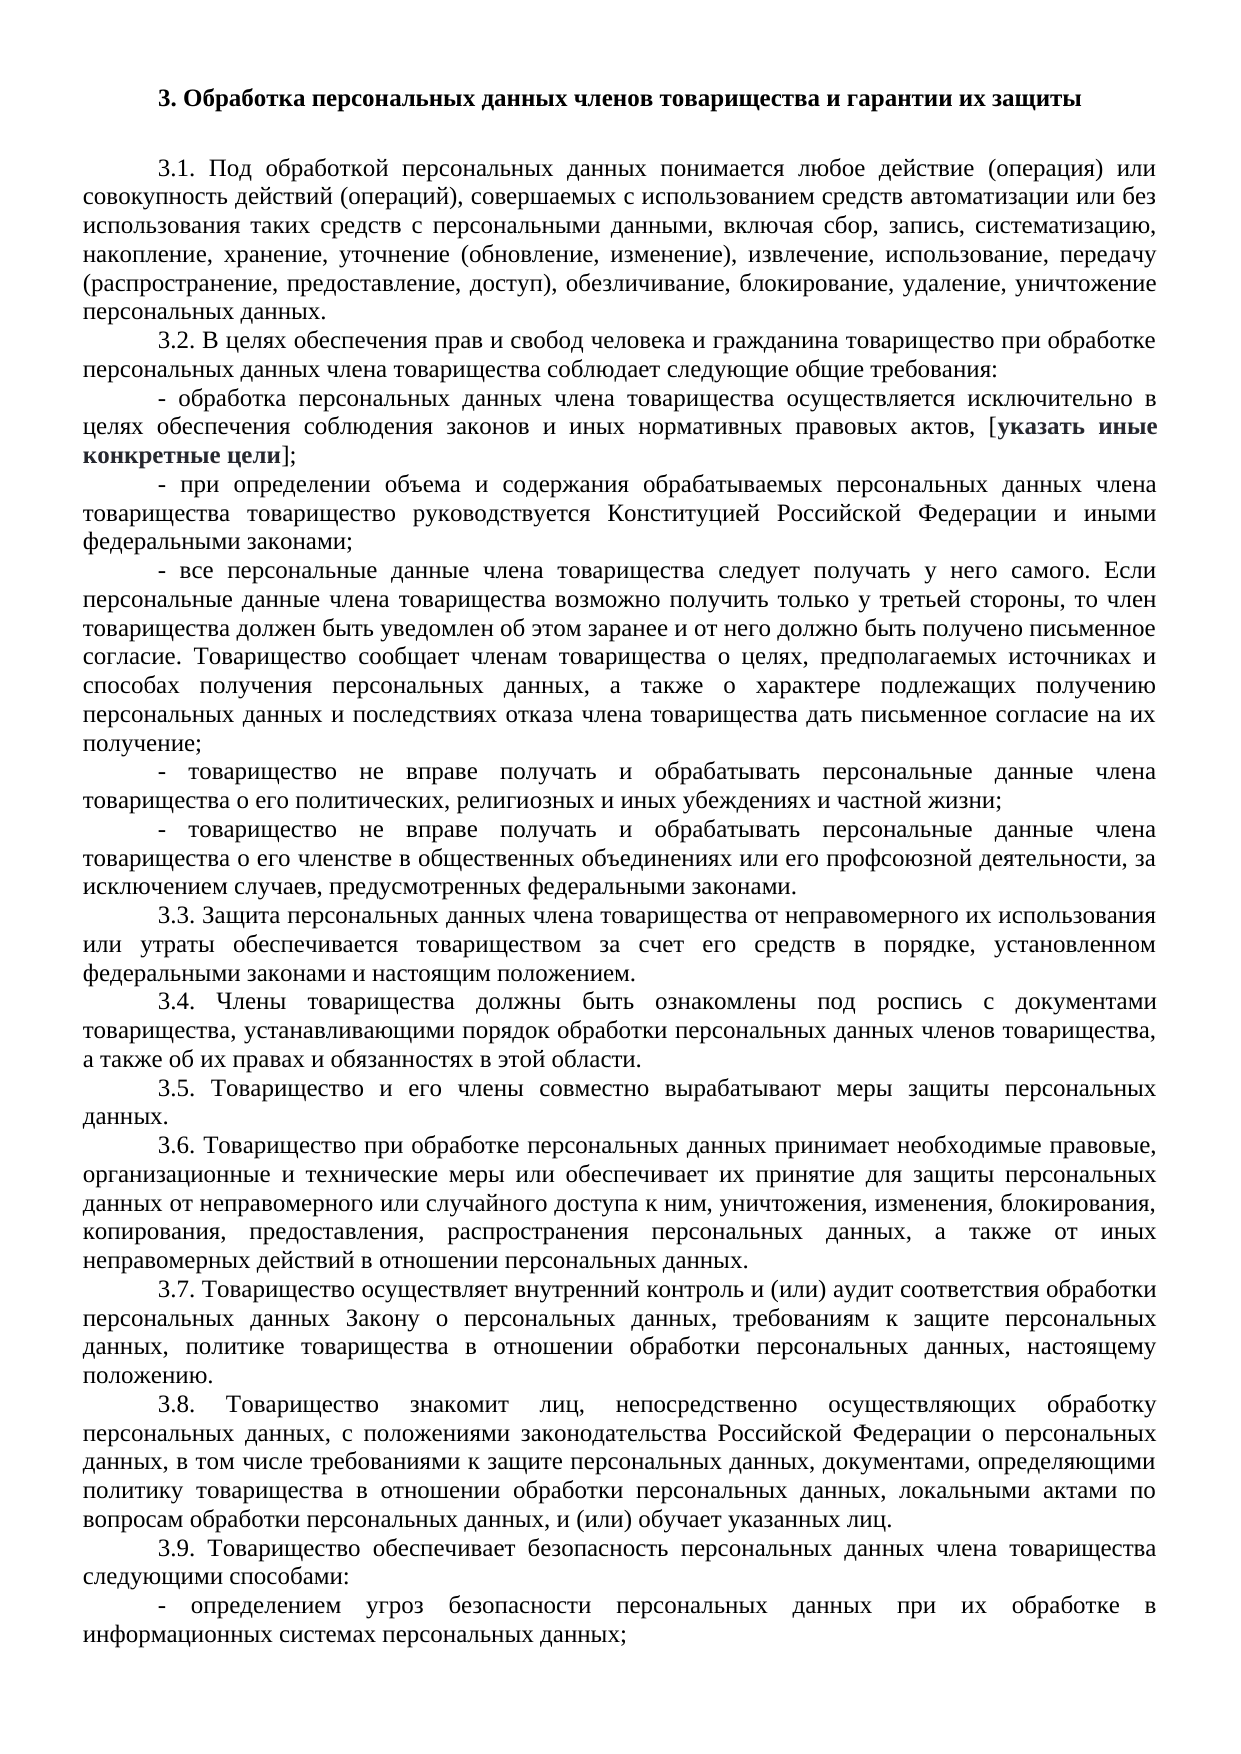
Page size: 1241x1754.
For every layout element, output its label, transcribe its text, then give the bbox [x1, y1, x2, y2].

text 3.9. Товарищество обеспечивает безопасность персональных данных члена товарищества следующими способами: [83, 1533, 1157, 1590]
subtitle 3. Обработка персональных данных членов товарищества и гарантии их защиты [83, 83, 1157, 111]
text 3.5. Товарищество и его члены совместно вырабатывают меры защиты персональных данных. [83, 1073, 1157, 1130]
text 3.4. Члены товарищества должны быть ознакомлены под роспись с документами товарищества, устанавливающими порядок обработки персональных данных членов товарищества, а также об их правах и обязанностях в этой области. [83, 986, 1157, 1073]
text - обработка персональных данных члена товарищества осуществляется исключительно в целях обеспечения соблюдения законов и иных нормативных правовых актов, [указать иные конкретные цели]; [83, 383, 1157, 469]
text 3.7. Товарищество осуществляет внутренний контроль и (или) аудит соответствия обработки персональных данных Закону о персональных данных, требованиям к защите персональных данных, политике товарищества в отношении обработки персональных данных, настоящему положению. [83, 1274, 1157, 1389]
text - при определении объема и содержания обрабатываемых персональных данных члена товарищества товарищество руководствуется Конституцией Российской Федерации и иными федеральными законами; [83, 469, 1157, 555]
text - определением угроз безопасности персональных данных при их обработке в информационных системах персональных данных; [83, 1590, 1157, 1648]
text 3.3. Защита персональных данных члена товарищества от неправомерного их использования или утраты обеспечивается товариществом за счет его средств в порядке, установленном федеральными законами и настоящим положением. [83, 900, 1157, 986]
text - товарищество не вправе получать и обрабатывать персональные данные члена товарищества о его членстве в общественных объединениях или его профсоюзной деятельности, за исключением случаев, предусмотренных федеральными законами. [83, 814, 1157, 900]
text 3.2. В целях обеспечения прав и свобод человека и гражданина товарищество при обработке персональных данных члена товарищества соблюдает следующие общие требования: [83, 325, 1157, 383]
text 3.8. Товарищество знакомит лиц, непосредственно осуществляющих обработку персональных данных, с положениями законодательства Российской Федерации о персональных данных, в том числе требованиями к защите персональных данных, документами, определяющими политику товарищества в отношении обработки персональных данных, локальными актами по вопросам обработки персональных данных, и (или) обучает указанных лиц. [83, 1389, 1157, 1533]
text 3.1. Под обработкой персональных данных понимается любое действие (операция) или совокупность действий (операций), совершаемых с использованием средств автоматизации или без использования таких средств с персональными данными, включая сбор, запись, систематизацию, накопление, хранение, уточнение (обновление, изменение), извлечение, использование, передачу (распространение, предоставление, доступ), обезличивание, блокирование, удаление, уничтожение персональных данных. [83, 153, 1157, 325]
text - все персональные данные члена товарищества следует получать у него самого. Если персональные данные члена товарищества возможно получить только у третьей стороны, то член товарищества должен быть уведомлен об этом заранее и от него должно быть получено письменное согласие. Товарищество сообщает членам товарищества о целях, предполагаемых источниках и способах получения персональных данных, а также о характере подлежащих получению персональных данных и последствиях отказа члена товарищества дать письменное согласие на их получение; [83, 555, 1157, 756]
text 3.6. Товарищество при обработке персональных данных принимает необходимые правовые, организационные и технические меры или обеспечивает их принятие для защиты персональных данных от неправомерного или случайного доступа к ним, уничтожения, изменения, блокирования, копирования, предоставления, распространения персональных данных, а также от иных неправомерных действий в отношении персональных данных. [83, 1130, 1157, 1274]
text - товарищество не вправе получать и обрабатывать персональные данные члена товарищества о его политических, религиозных и иных убеждениях и частной жизни; [83, 756, 1157, 814]
